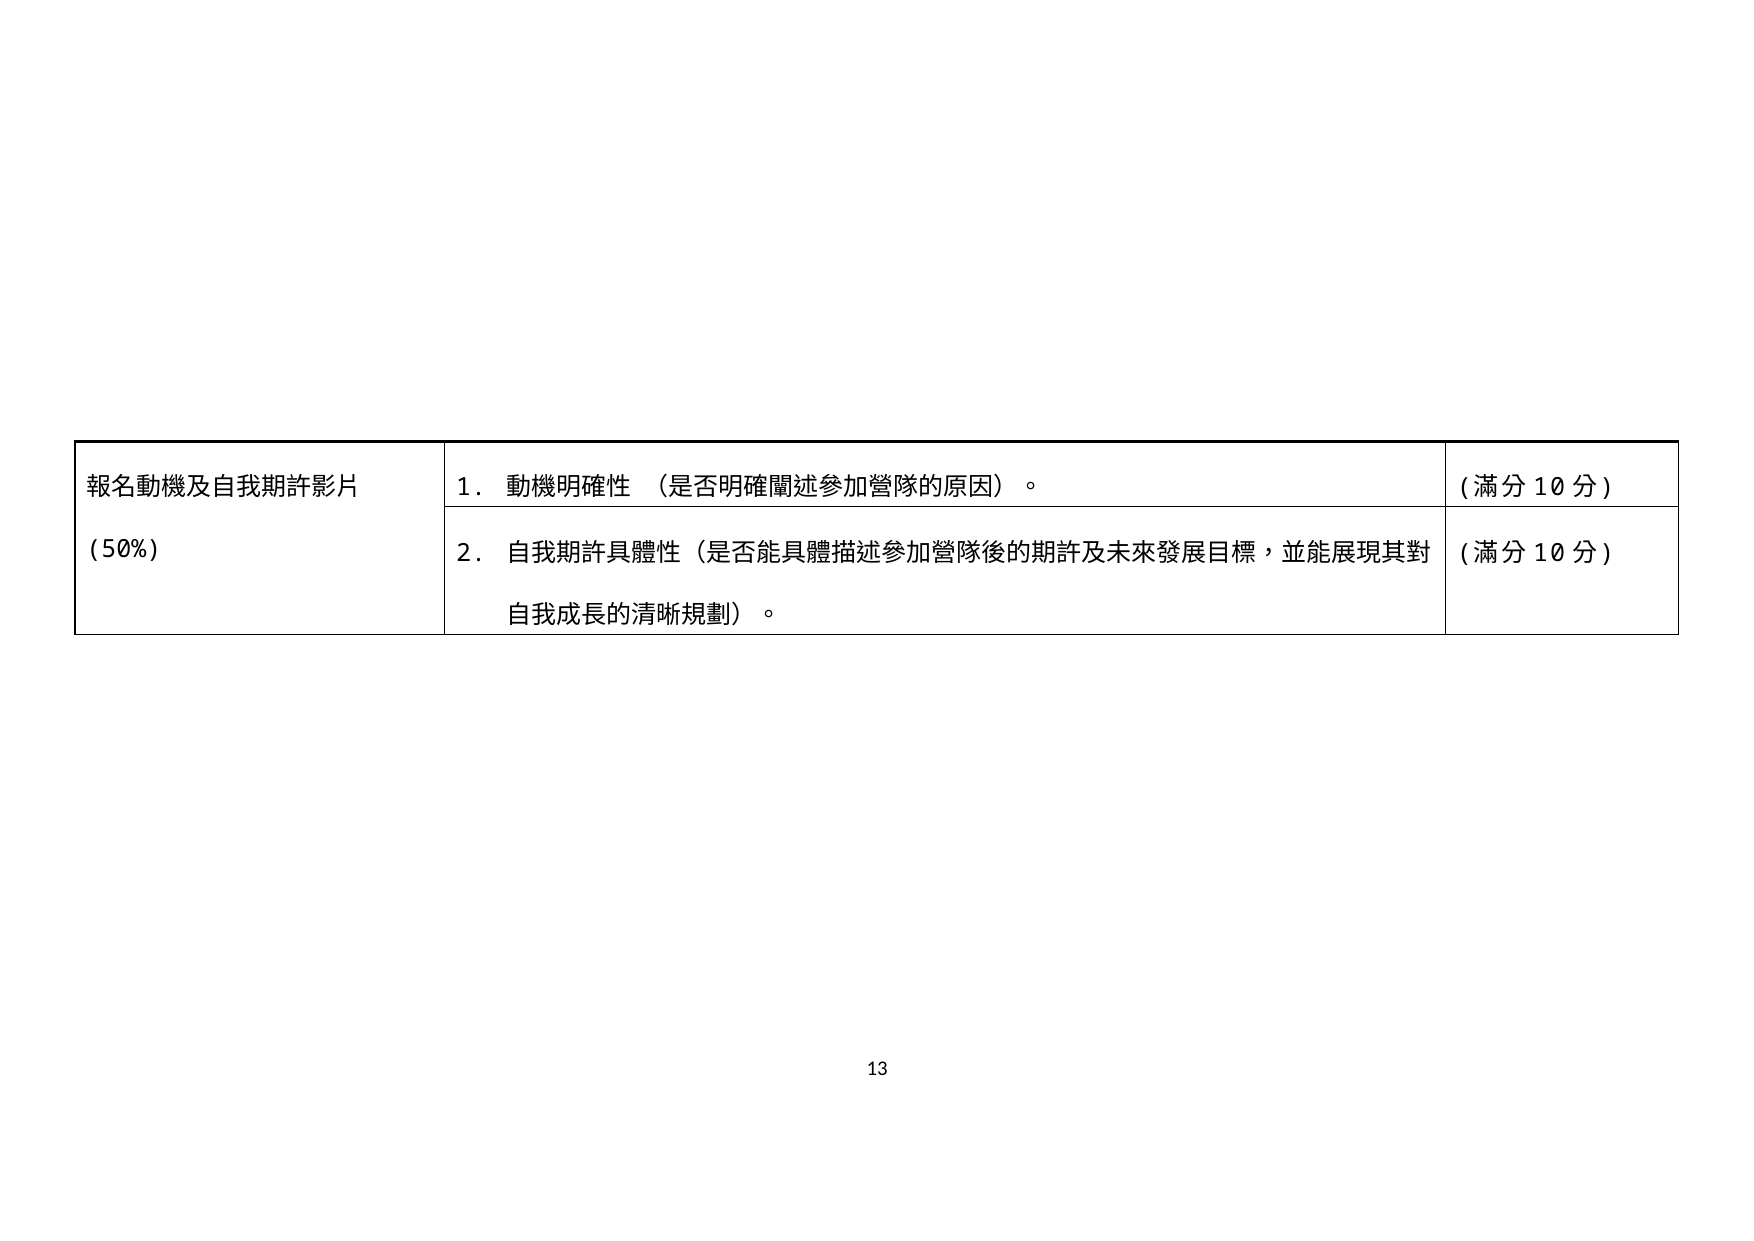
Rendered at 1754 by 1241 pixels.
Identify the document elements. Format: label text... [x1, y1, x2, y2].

table_cell 動機明確性 （是否明確闡述參加營隊的原因）。 [445, 443, 1445, 506]
table_cell (滿分10分) [1446, 443, 1678, 506]
table_cell 自我期許具體性（是否能具體描述參加營隊後的期許及未來發展目標，並能展現其對自我成長的清晰規劃）。 [445, 507, 1445, 634]
table_cell (滿分10分) [1446, 507, 1678, 634]
table_cell 報名動機及自我期許影片(50%) [76, 443, 444, 634]
